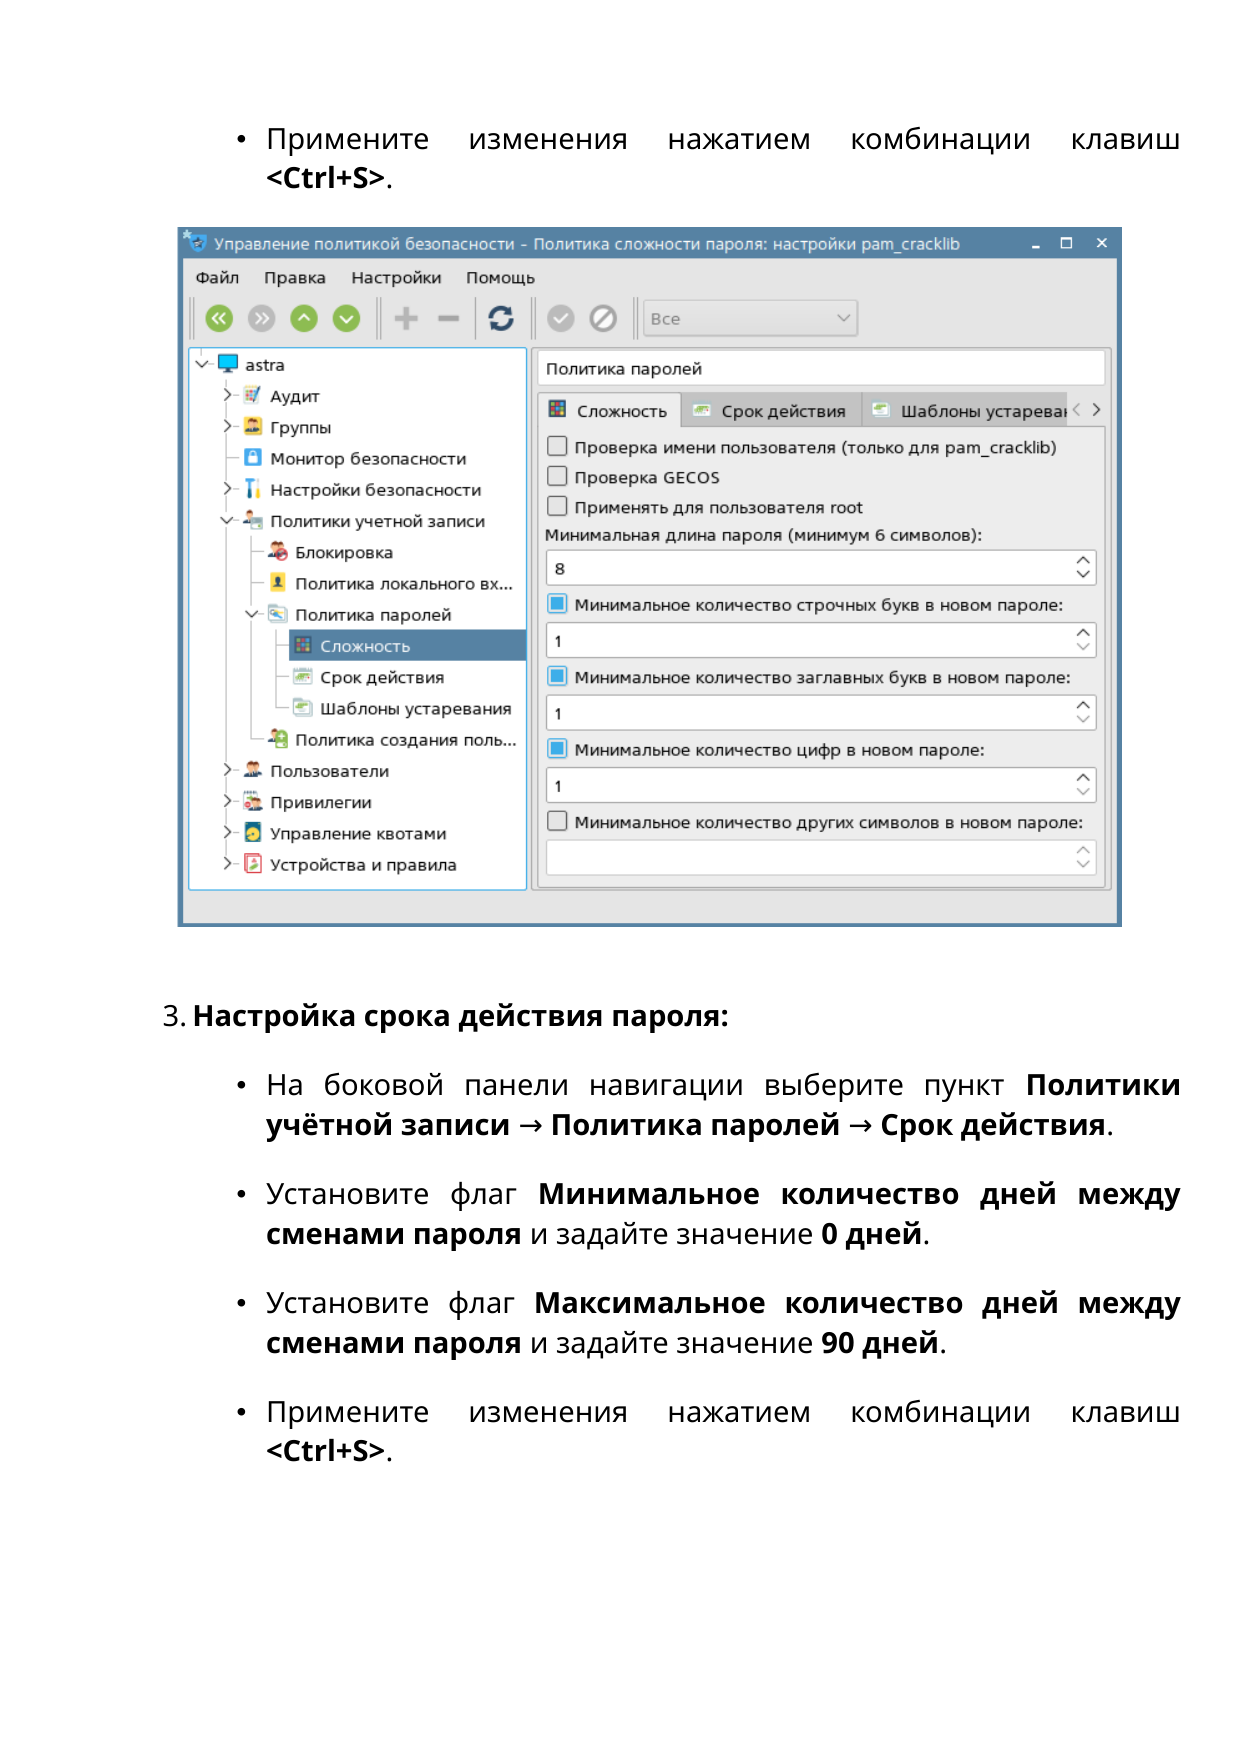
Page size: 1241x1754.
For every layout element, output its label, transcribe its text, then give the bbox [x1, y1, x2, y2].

list На боковой панели навигации выберите пункт Политики учётной записи → Политика паролей → Срок действия. [236, 1064, 1181, 1144]
list Установите флаг Максимальное количество дней между сменами пароля и задайте значение 90 дней. [236, 1282, 1181, 1362]
list Настройка срока действия пароля: [162, 995, 1181, 1035]
list Примените изменения нажатием комбинации клавиш <Ctrl+S>. [236, 1391, 1181, 1470]
list Примените изменения нажатием комбинации клавиш <Ctrl+S>. [236, 118, 1181, 197]
list Установите флаг Минимальное количество дней между сменами пароля и задайте значение 0 дней. [236, 1173, 1181, 1253]
picture [177, 227, 1122, 927]
